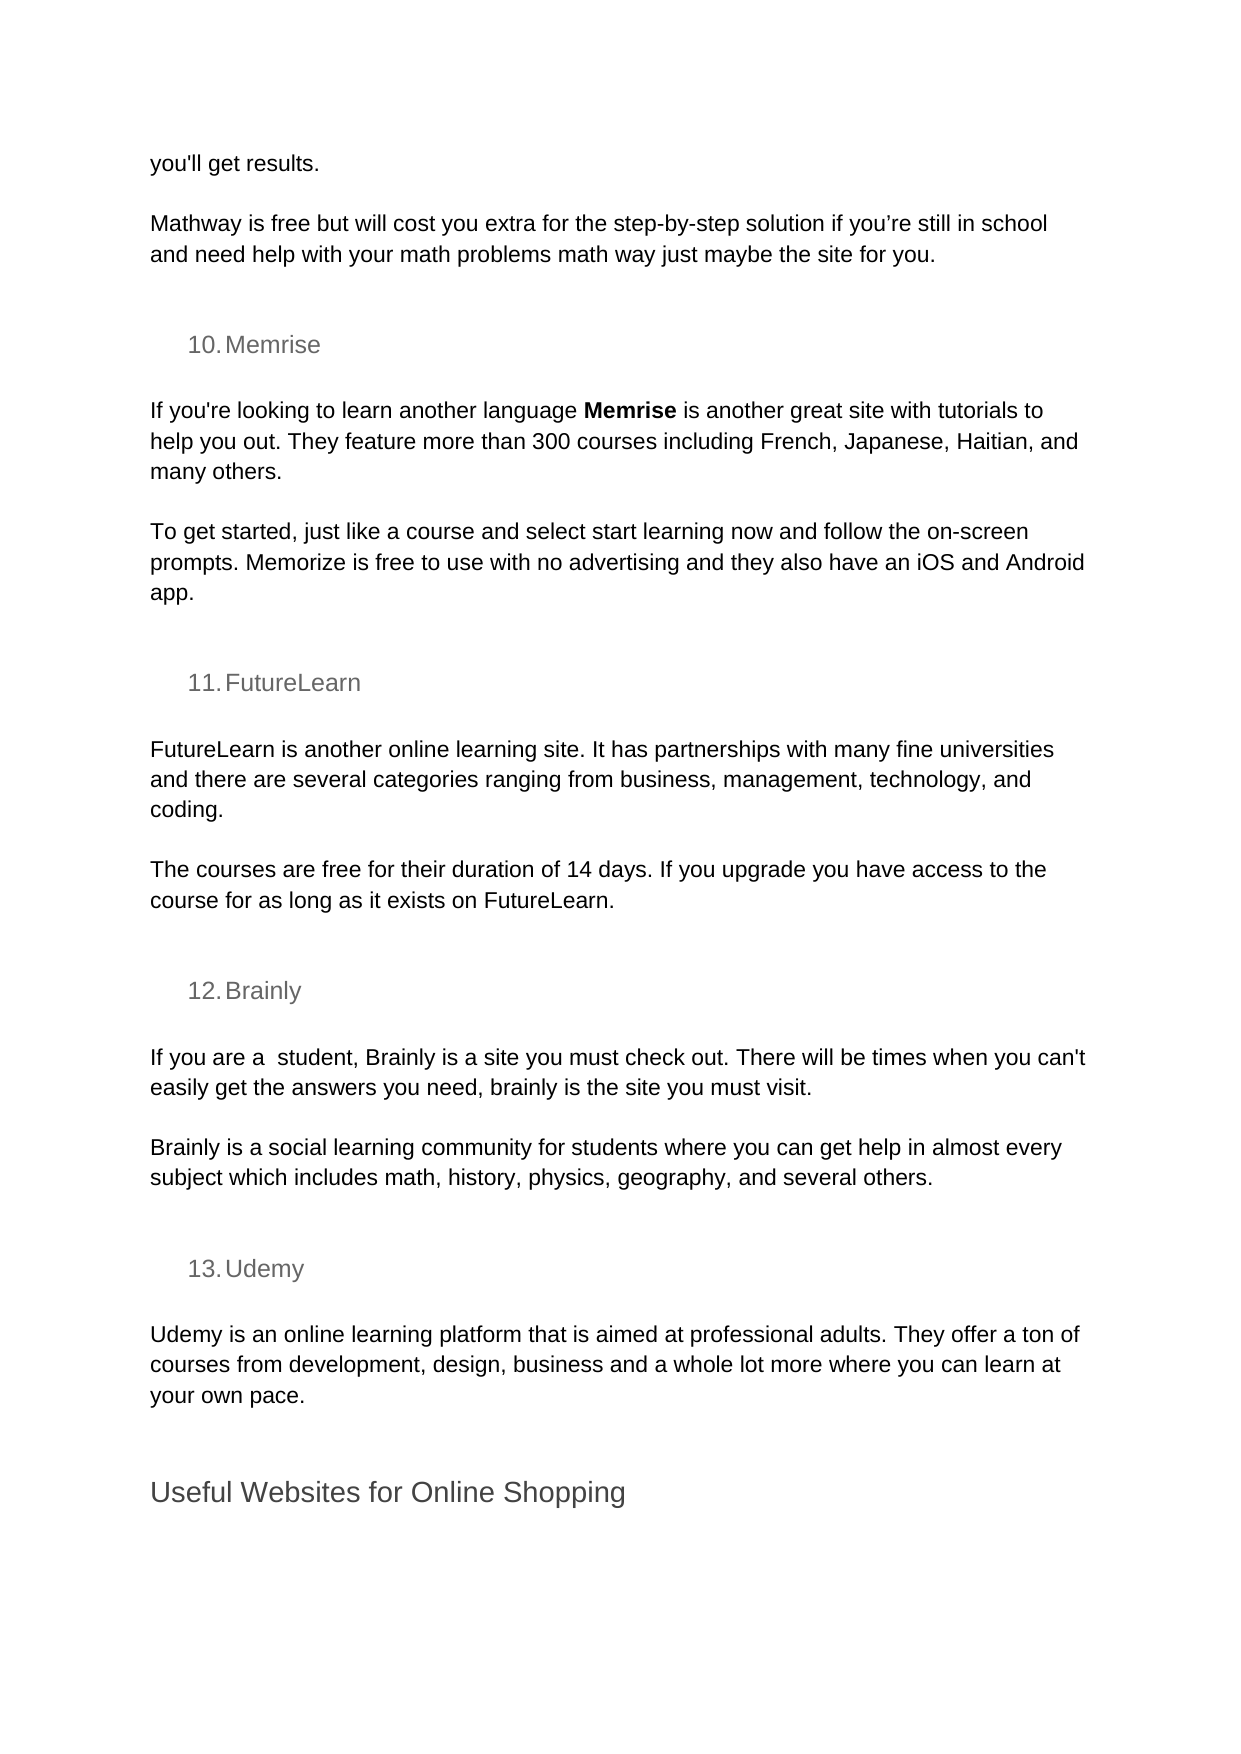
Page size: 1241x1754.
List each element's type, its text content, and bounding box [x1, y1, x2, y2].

text Mathway is free but will cost you extra for the step-by-step solution if you’re still in school and need help with your math problems math way just maybe the site for you. [150, 210, 1090, 267]
subtitle Memrise [187, 330, 1090, 359]
text To get started, just like a course and select start learning now and follow the on-screen prompts. Memorize is free to use with no advertising and they also have an iOS and Android app. [150, 518, 1090, 605]
subtitle Useful Websites for Online Shopping [150, 1475, 1090, 1509]
subtitle Brainly [187, 976, 1090, 1005]
text The courses are free for their duration of 14 days. If you upgrade you have access to the course for as long as it exists on FutureLearn. [150, 856, 1090, 913]
subtitle Udemy [187, 1254, 1090, 1283]
text FutureLearn is another online learning site. It has partnerships with many fine universities and there are several categories ranging from business, management, technology, and coding. [150, 736, 1090, 822]
text Udemy is an online learning platform that is aimed at professional adults. They offer a ton of courses from development, design, business and a whole lot more where you can learn at your own pace. [150, 1321, 1090, 1408]
subtitle FutureLearn [187, 668, 1090, 697]
text Brainly is a social learning community for students where you can get help in almost every subject which includes math, history, physics, geography, and several others. [150, 1134, 1090, 1191]
text If you're looking to learn another language Memrise is another great site with tutorials to help you out. They feature more than 300 courses including French, Japanese, Haitian, and many others. [150, 397, 1090, 484]
text you'll get results. [150, 150, 1090, 176]
text If you are a student, Brainly is a site you must check out. There will be times when you can't easily get the answers you need, brainly is the site you must visit. [150, 1043, 1090, 1100]
